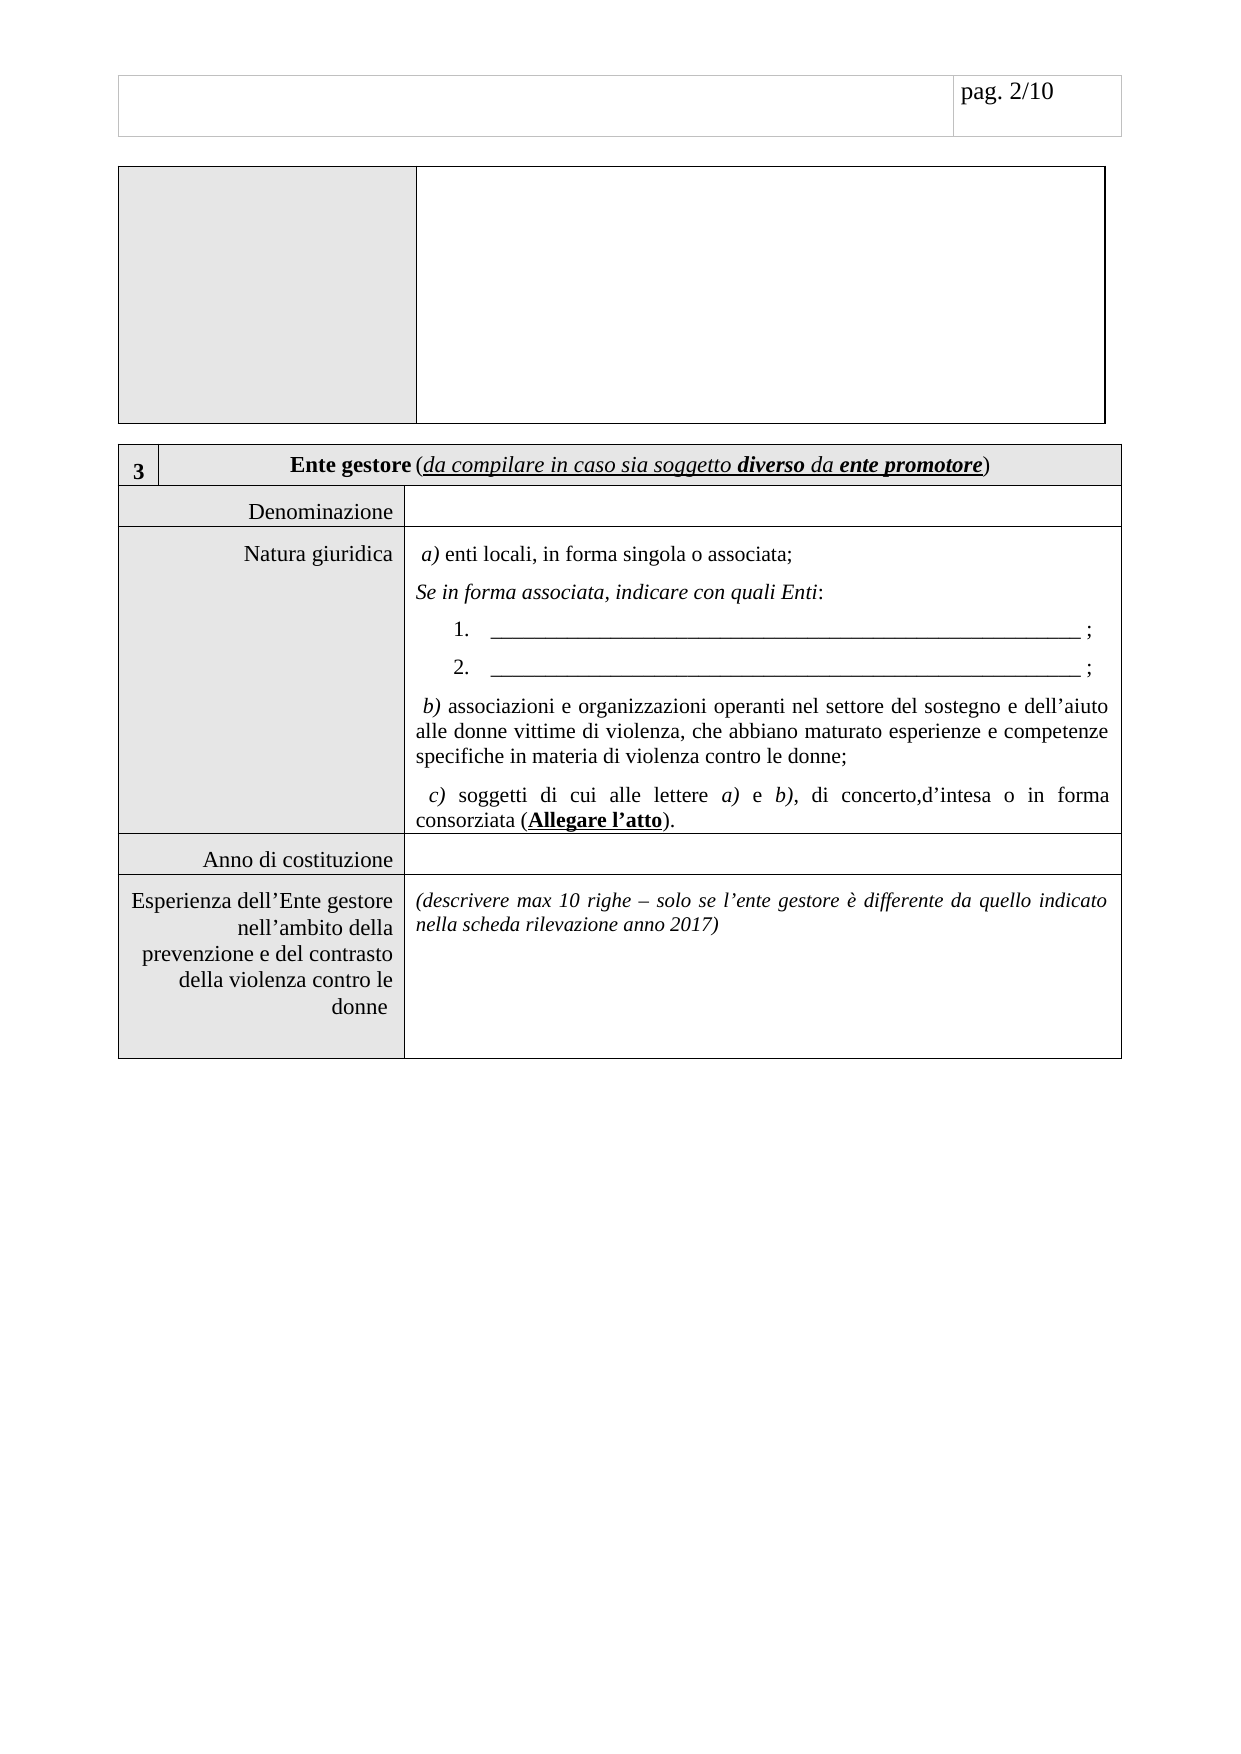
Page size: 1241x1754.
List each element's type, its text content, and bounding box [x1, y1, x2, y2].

table_header 3 [119, 445, 158, 485]
table_cell [119, 167, 416, 423]
table_cell [405, 834, 1121, 874]
table_cell Esperienza dell’Ente gestore nell’ambito della prevenzione e del contrasto della violenza contro le donne [119, 875, 404, 1058]
table_cell [417, 167, 1104, 423]
table_cell [405, 486, 1121, 526]
table_cell (descrivere max 10 righe – solo se l’ente gestore è differente da quello indicato nella scheda rilevazione anno 2017) [405, 875, 1121, 1058]
table_cell Anno di costituzione [119, 834, 404, 874]
table_cell Denominazione [119, 486, 404, 526]
table_cell a) enti locali, in forma singola o associata; Se in forma associata, indicare con quali Enti: ______________________________________________________ ; ______________________________________________________ ; b) associazioni e organizzazioni operanti nel settore del sostegno e dell’aiuto alle donne vittime di violenza, che abbiano maturato esperienze e competenze specifiche in materia di violenza contro le donne; c) soggetti di cui alle lettere a) e b), di concerto,d’intesa o in forma consorziata (Allegare l’atto). [405, 527, 1121, 833]
table_header Ente gestore (da compilare in caso sia soggetto diverso da ente promotore) [159, 445, 1121, 485]
table_cell Natura giuridica [119, 527, 404, 833]
